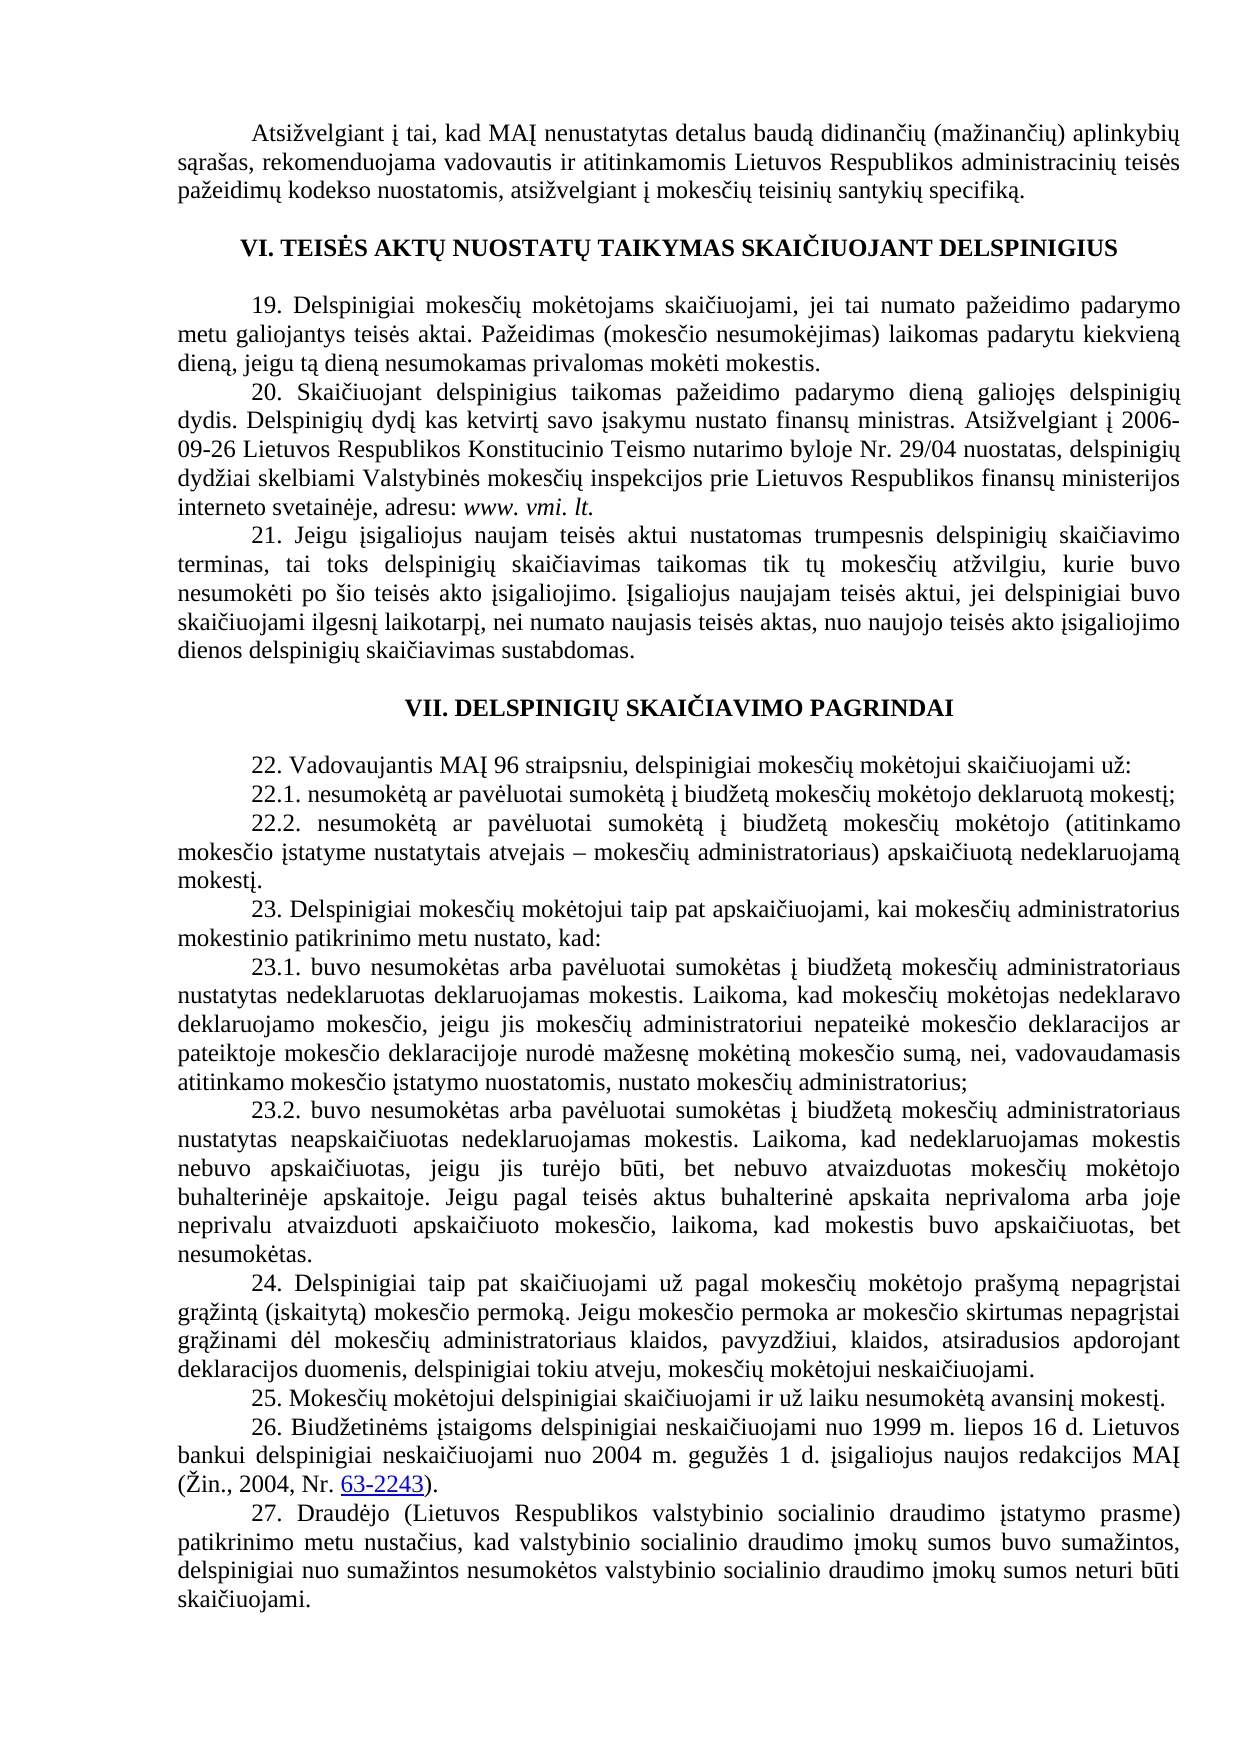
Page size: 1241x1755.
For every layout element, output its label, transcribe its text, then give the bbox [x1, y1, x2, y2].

text 22.2. nesumokėtą ar pavėluotai sumokėtą į biudžetą mokesčių mokėtojo (atitinkamo mokesčio įstatyme nustatytais atvejais – mokesčių administratoriaus) apskaičiuotą nedeklaruojamą mokestį. [177, 808, 1181, 894]
text Atsižvelgiant į tai, kad MAĮ nenustatytas detalus baudą didinančių (mažinančių) aplinkybių sąrašas, rekomenduojama vadovautis ir atitinkamomis Lietuvos Respublikos administracinių teisės pažeidimų kodekso nuostatomis, atsižvelgiant į mokesčių teisinių santykių specifiką. [177, 118, 1181, 204]
text 23.2. buvo nesumokėtas arba pavėluotai sumokėtas į biudžetą mokesčių administratoriaus nustatytas neapskaičiuotas nedeklaruojamas mokestis. Laikoma, kad nedeklaruojamas mokestis nebuvo apskaičiuotas, jeigu jis turėjo būti, bet nebuvo atvaizduotas mokesčių mokėtojo buhalterinėje apskaitoje. Jeigu pagal teisės aktus buhalterinė apskaita neprivaloma arba joje neprivalu atvaizduoti apskaičiuoto mokesčio, laikoma, kad mokestis buvo apskaičiuotas, bet nesumokėtas. [177, 1096, 1181, 1268]
text 19. Delspinigiai mokesčių mokėtojams skaičiuojami, jei tai numato pažeidimo padarymo metu galiojantys teisės aktai. Pažeidimas (mokesčio nesumokėjimas) laikomas padarytu kiekvieną dieną, jeigu tą dieną nesumokamas privalomas mokėti mokestis. [177, 291, 1181, 377]
text 22.1. nesumokėtą ar pavėluotai sumokėtą į biudžetą mokesčių mokėtojo deklaruotą mokestį; [177, 779, 1181, 808]
text 27. Draudėjo (Lietuvos Respublikos valstybinio socialinio draudimo įstatymo prasme) patikrinimo metu nustačius, kad valstybinio socialinio draudimo įmokų sumos buvo sumažintos, delspinigiai nuo sumažintos nesumokėtos valstybinio socialinio draudimo įmokų sumos neturi būti skaičiuojami. [177, 1498, 1181, 1613]
text VI. TEISĖS AKTŲ NUOSTATŲ TAIKYMAS SKAIČIUOJANT DELSPINIGIUS [177, 233, 1181, 262]
text 23. Delspinigiai mokesčių mokėtojui taip pat apskaičiuojami, kai mokesčių administratorius mokestinio patikrinimo metu nustato, kad: [177, 894, 1181, 952]
text 23.1. buvo nesumokėtas arba pavėluotai sumokėtas į biudžetą mokesčių administratoriaus nustatytas nedeklaruotas deklaruojamas mokestis. Laikoma, kad mokesčių mokėtojas nedeklaravo deklaruojamo mokesčio, jeigu jis mokesčių administratoriui nepateikė mokesčio deklaracijos ar pateiktoje mokesčio deklaracijoje nurodė mažesnę mokėtiną mokesčio sumą, nei, vadovaudamasis atitinkamo mokesčio įstatymo nuostatomis, nustato mokesčių administratorius; [177, 952, 1181, 1096]
text 24. Delspinigiai taip pat skaičiuojami už pagal mokesčių mokėtojo prašymą nepagrįstai grąžintą (įskaitytą) mokesčio permoką. Jeigu mokesčio permoka ar mokesčio skirtumas nepagrįstai grąžinami dėl mokesčių administratoriaus klaidos, pavyzdžiui, klaidos, atsiradusios apdorojant deklaracijos duomenis, delspinigiai tokiu atveju, mokesčių mokėtojui neskaičiuojami. [177, 1268, 1181, 1383]
text 21. Jeigu įsigaliojus naujam teisės aktui nustatomas trumpesnis delspinigių skaičiavimo terminas, tai toks delspinigių skaičiavimas taikomas tik tų mokesčių atžvilgiu, kurie buvo nesumokėti po šio teisės akto įsigaliojimo. Įsigaliojus naujajam teisės aktui, jei delspinigiai buvo skaičiuojami ilgesnį laikotarpį, nei numato naujasis teisės aktas, nuo naujojo teisės akto įsigaliojimo dienos delspinigių skaičiavimas sustabdomas. [177, 521, 1181, 664]
text 20. Skaičiuojant delspinigius taikomas pažeidimo padarymo dieną galiojęs delspinigių dydis. Delspinigių dydį kas ketvirtį savo įsakymu nustato finansų ministras. Atsižvelgiant į 2006-09-26 Lietuvos Respublikos Konstitucinio Teismo nutarimo byloje Nr. 29/04 nuostatas, delspinigių dydžiai skelbiami Valstybinės mokesčių inspekcijos prie Lietuvos Respublikos finansų ministerijos interneto svetainėje, adresu: www. vmi. lt. [177, 377, 1181, 521]
text VII. DELSPINIGIŲ SKAIČIAVIMO PAGRINDAI [177, 693, 1181, 722]
text 26. Biudžetinėms įstaigoms delspinigiai neskaičiuojami nuo 1999 m. liepos 16 d. Lietuvos bankui delspinigiai neskaičiuojami nuo 2004 m. gegužės 1 d. įsigaliojus naujos redakcijos MAĮ (Žin., 2004, Nr. 63-2243). [177, 1412, 1181, 1498]
text 22. Vadovaujantis MAĮ 96 straipsniu, delspinigiai mokesčių mokėtojui skaičiuojami už: [177, 751, 1181, 779]
text 25. Mokesčių mokėtojui delspinigiai skaičiuojami ir už laiku nesumokėtą avansinį mokestį. [177, 1383, 1181, 1412]
